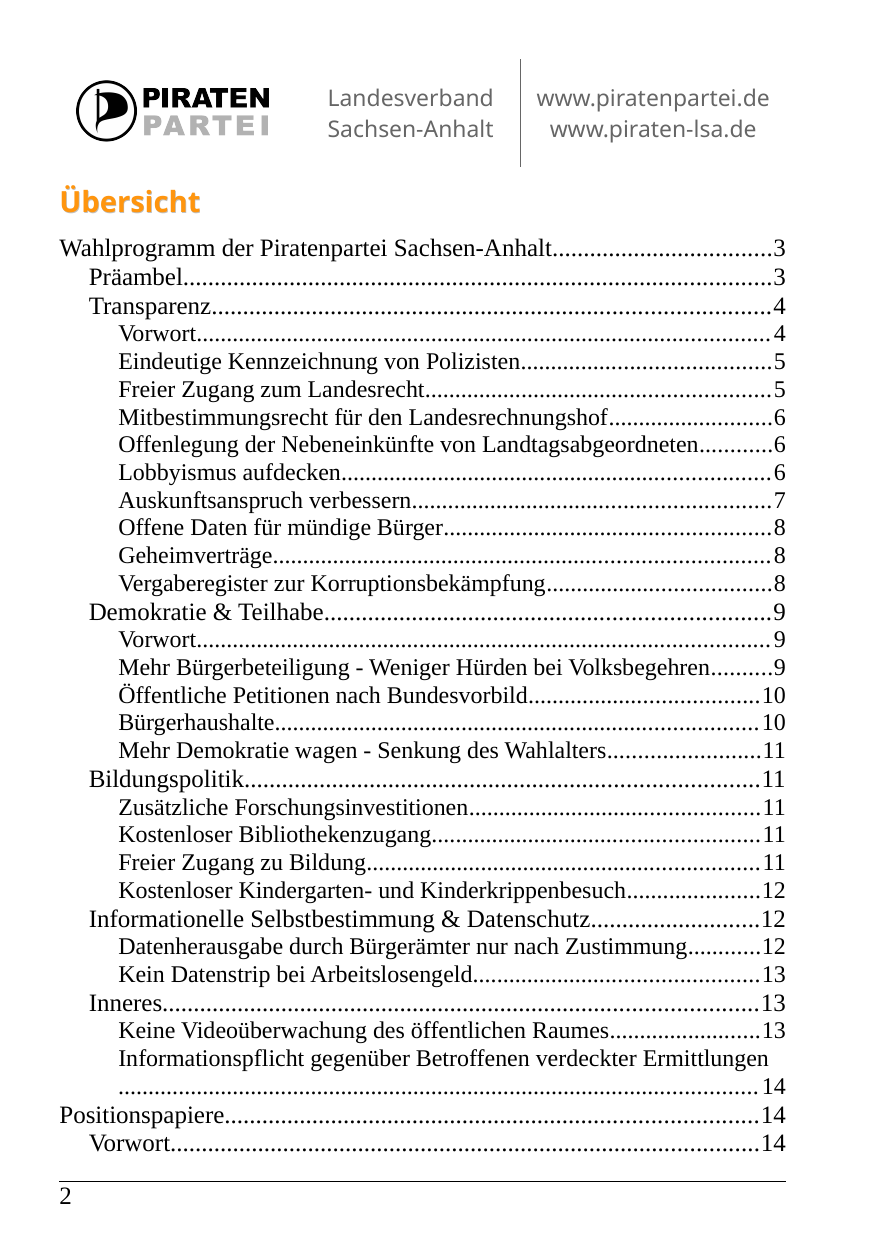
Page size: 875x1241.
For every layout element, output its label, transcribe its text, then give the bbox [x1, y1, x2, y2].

text Vorwort 14 [88, 1128, 786, 1157]
text Mehr Demokratie wagen - Senkung des Wahlalters 11 [118, 736, 786, 764]
text Wahlprogramm der Piratenpartei Sachsen-Anhalt 3 [59, 233, 786, 262]
text Datenherausgabe durch Bürgerämter nur nach Zustimmung 12 [118, 932, 786, 960]
text Kein Datenstrip bei Arbeitslosengeld 13 [118, 960, 786, 988]
text Mehr Bürgerbeteiligung - Weniger Hürden bei Volksbegehren 9 [118, 653, 786, 681]
text Kostenloser Kindergarten- und Kinderkrippenbesuch 12 [118, 876, 786, 904]
text Informationspflicht gegenüber Betroffenen verdeckter Ermittlungen 14 [118, 1044, 786, 1100]
text Präambel 3 [88, 262, 786, 291]
text Geheimverträge 8 [118, 541, 786, 569]
text Vergaberegister zur Korruptionsbekämpfung 8 [118, 569, 786, 597]
text Zusätzliche Forschungsinvestitionen 11 [118, 793, 786, 821]
text Inneres 13 [88, 988, 786, 1017]
text Eindeutige Kennzeichnung von Polizisten 5 [118, 347, 786, 375]
text Vorwort 9 [118, 626, 786, 653]
text Positionspapiere 14 [59, 1100, 786, 1128]
text Kostenloser Bibliothekenzugang 11 [118, 821, 786, 848]
picture [59, 64, 291, 159]
text Informationelle Selbstbestimmung & Datenschutz 12 [88, 904, 786, 932]
text Keine Videoüberwachung des öffentlichen Raumes 13 [118, 1017, 786, 1044]
text Mitbestimmungsrecht für den Landesrechnungshof 6 [118, 403, 786, 431]
text Bürgerhaushalte 10 [118, 709, 786, 736]
text Offene Daten für mündige Bürger 8 [118, 514, 786, 541]
text Vorwort 4 [118, 320, 786, 347]
text Freier Zugang zum Landesrecht 5 [118, 375, 786, 403]
text Transparenz 4 [88, 291, 786, 320]
subtitle Übersicht [59, 181, 786, 221]
text Bildungspolitik 11 [88, 764, 786, 793]
text Freier Zugang zu Bildung 11 [118, 848, 786, 876]
text Auskunftsanspruch verbessern 7 [118, 486, 786, 514]
text Öffentliche Petitionen nach Bundesvorbild 10 [118, 681, 786, 709]
text Offenlegung der Nebeneinkünfte von Landtagsabgeordneten 6 [118, 431, 786, 458]
text Demokratie & Teilhabe 9 [88, 597, 786, 626]
text Lobbyismus aufdecken 6 [118, 458, 786, 486]
